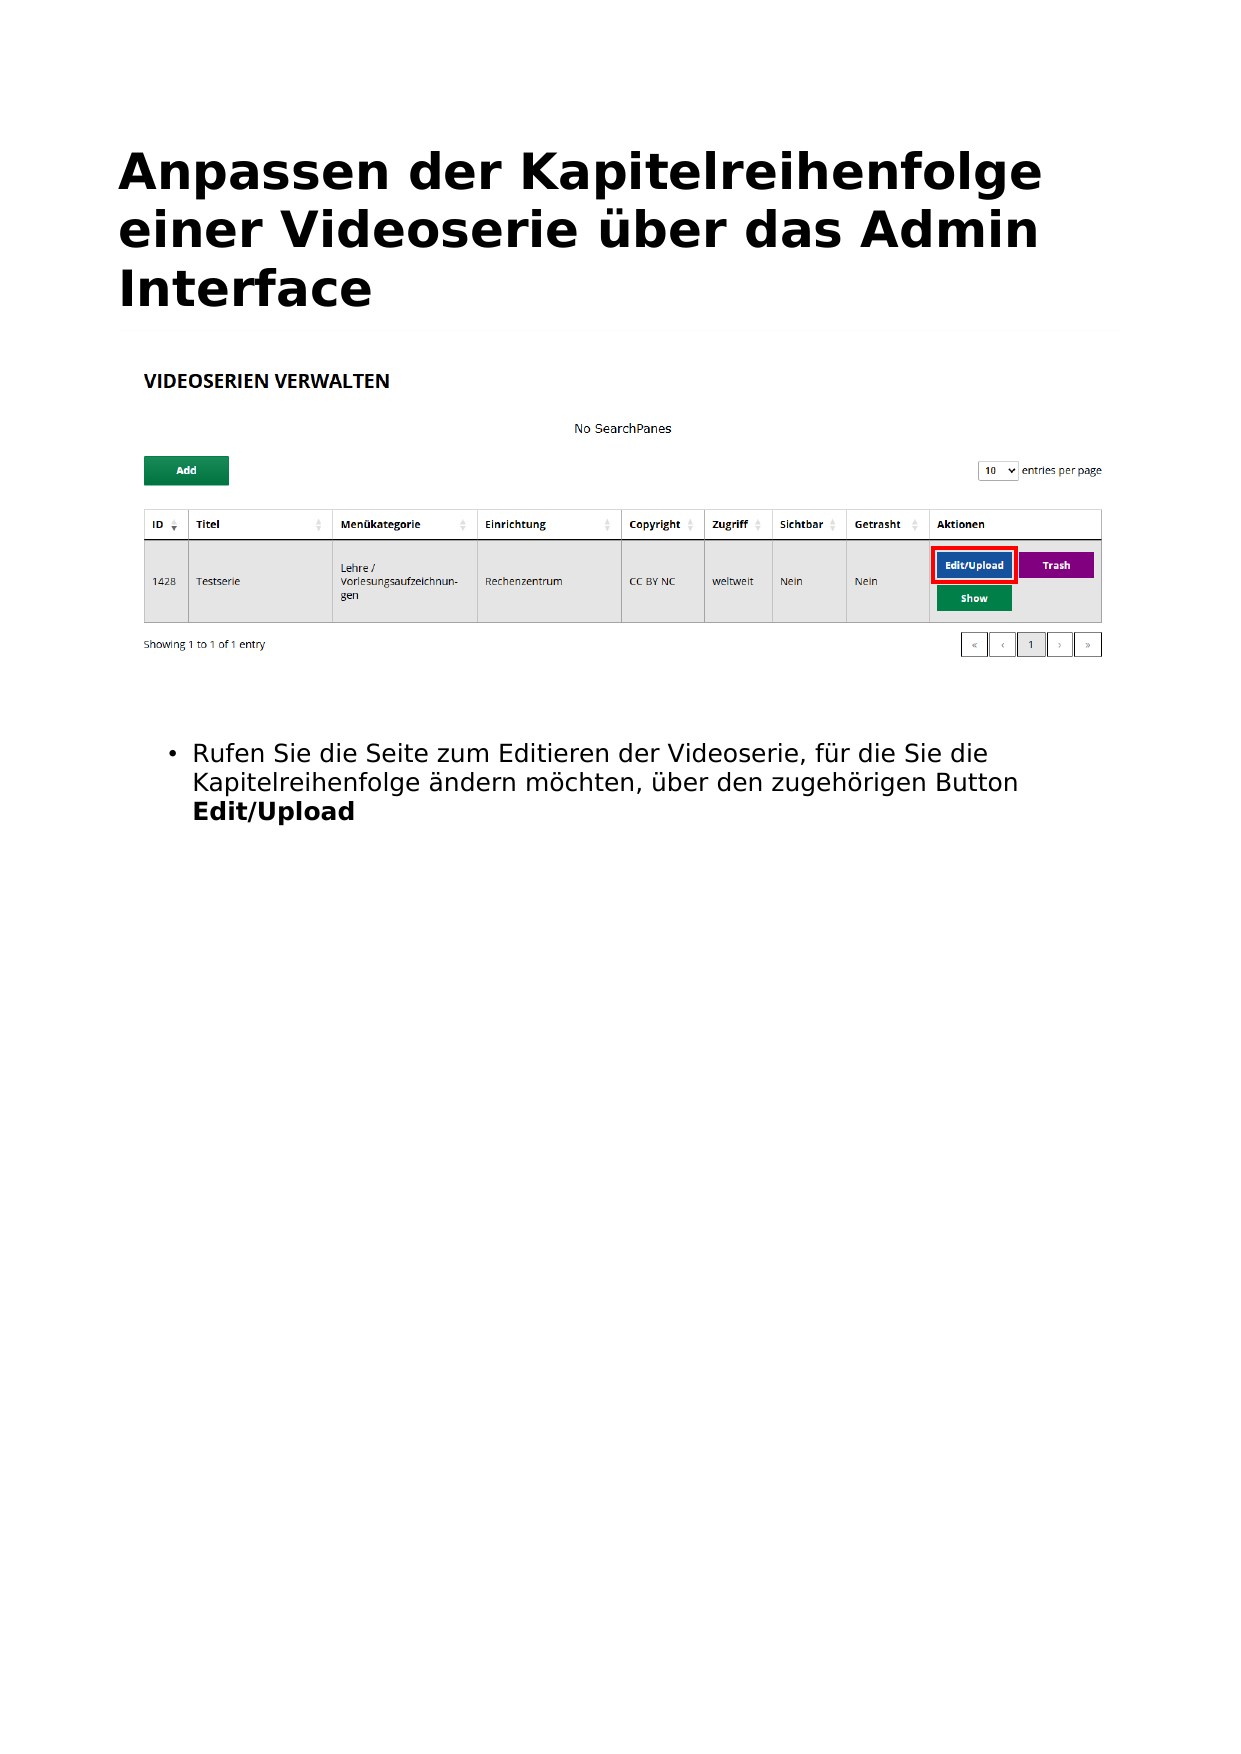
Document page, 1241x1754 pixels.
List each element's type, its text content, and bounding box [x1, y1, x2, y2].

subtitle Anpassen der Kapitelreihenfolge einer Videoserie über das Admin Interface [118, 143, 1122, 318]
list Rufen Sie die Seite zum Editieren der Videoserie, für die Sie die Kapitelreihenfolge ändern möchten, über den zugehörigen Button Edit/Upload [177, 739, 1122, 827]
picture [118, 330, 1123, 669]
